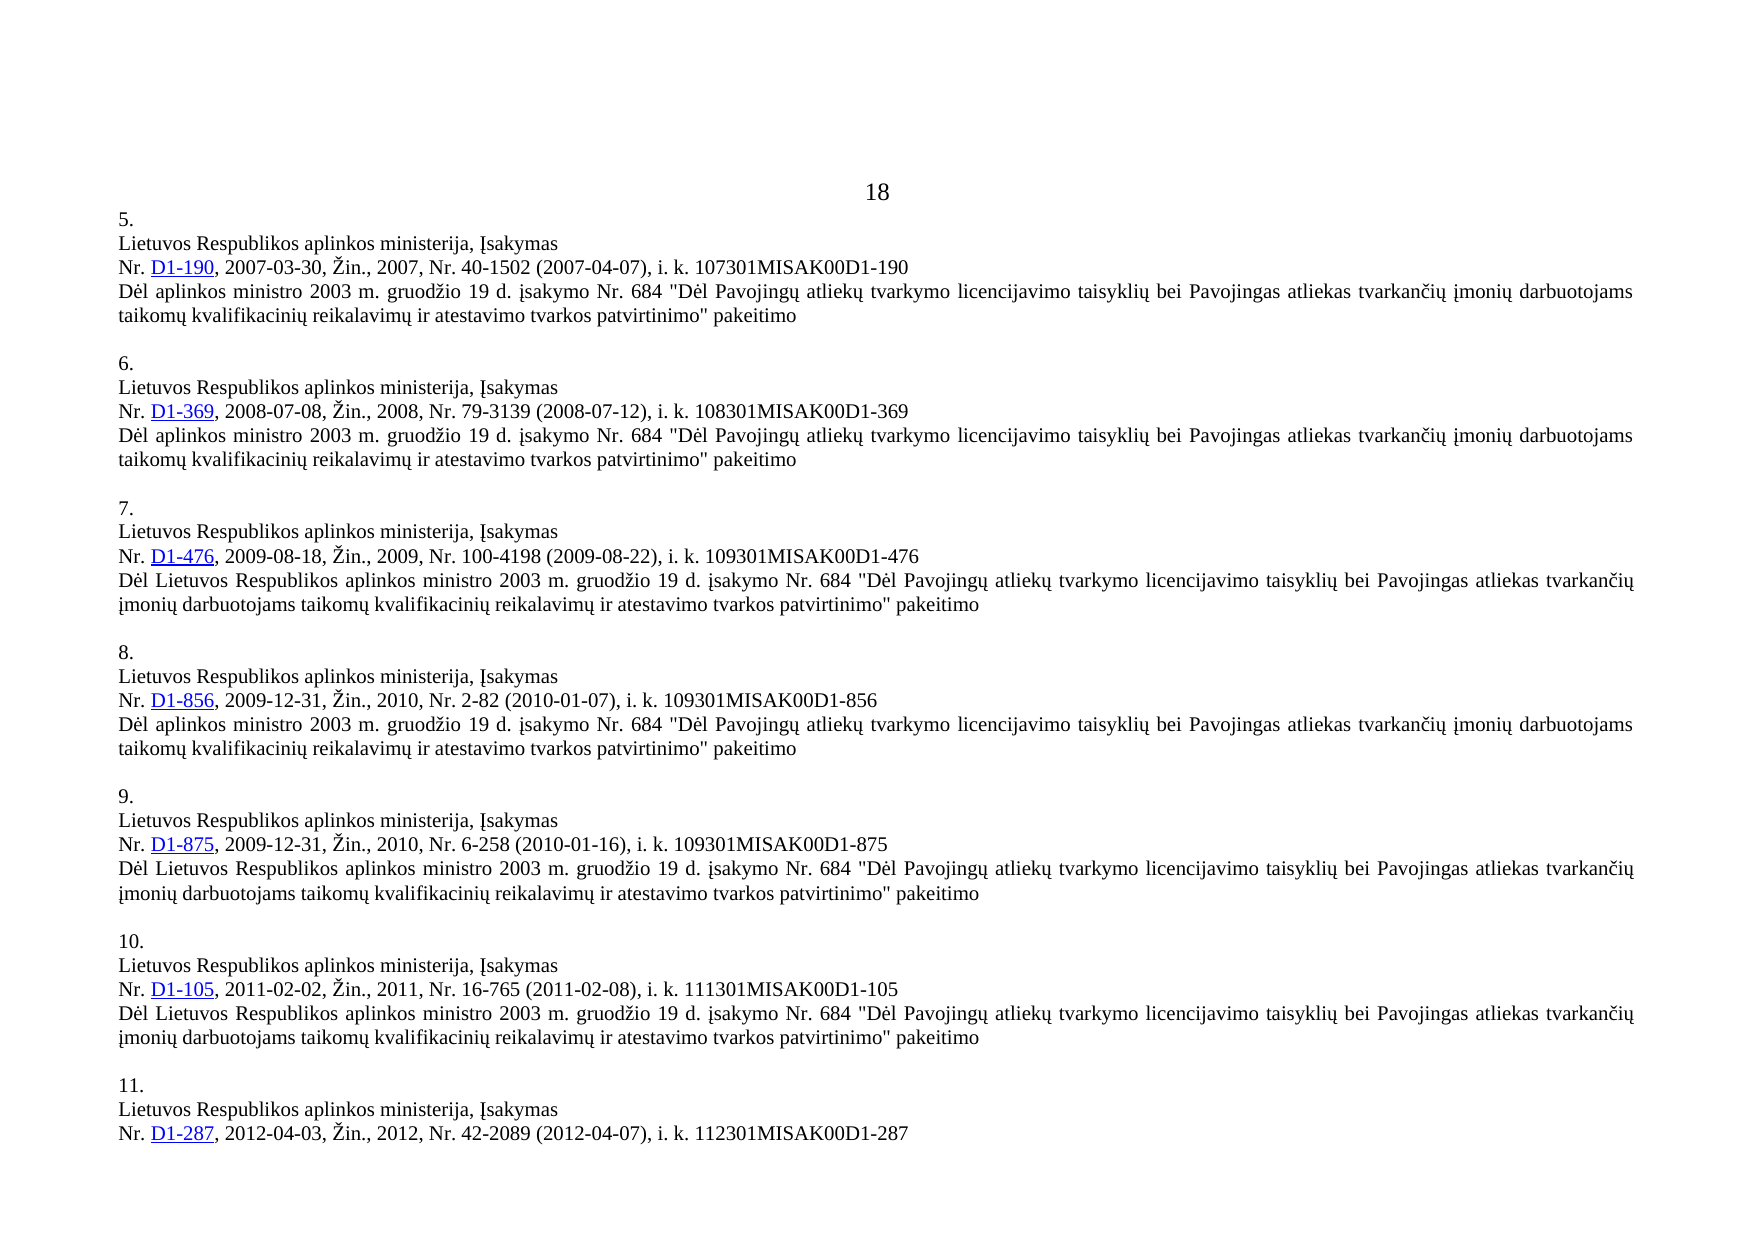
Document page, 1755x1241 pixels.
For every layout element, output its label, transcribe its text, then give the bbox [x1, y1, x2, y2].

text Dėl Lietuvos Respublikos aplinkos ministro 2003 m. gruodžio 19 d. įsakymo Nr. 684 "Dėl Pavojingų atliekų tvarkymo licencijavimo taisyklių bei Pavojingas atliekas tvarkančių įmonių darbuotojams taikomų kvalifikacinių reikalavimų ir atestavimo tvarkos patvirtinimo" pakeitimo [118, 1001, 1636, 1049]
text 5. [118, 207, 1636, 231]
text Lietuvos Respublikos aplinkos ministerija, Įsakymas [118, 953, 1636, 977]
text 8. [118, 640, 1636, 664]
text Dėl aplinkos ministro 2003 m. gruodžio 19 d. įsakymo Nr. 684 "Dėl Pavojingų atliekų tvarkymo licencijavimo taisyklių bei Pavojingas atliekas tvarkančių įmonių darbuotojams taikomų kvalifikacinių reikalavimų ir atestavimo tvarkos patvirtinimo" pakeitimo [118, 712, 1636, 760]
text 9. [118, 784, 1636, 808]
text Nr. D1-875, 2009-12-31, Žin., 2010, Nr. 6-258 (2010-01-16), i. k. 109301MISAK00D1-875 [118, 832, 1636, 856]
text Nr. D1-105, 2011-02-02, Žin., 2011, Nr. 16-765 (2011-02-08), i. k. 111301MISAK00D1-105 [118, 977, 1636, 1001]
text 10. [118, 928, 1636, 953]
text Nr. D1-369, 2008-07-08, Žin., 2008, Nr. 79-3139 (2008-07-12), i. k. 108301MISAK00D1-369 [118, 399, 1636, 423]
text Lietuvos Respublikos aplinkos ministerija, Įsakymas [118, 231, 1636, 255]
text Lietuvos Respublikos aplinkos ministerija, Įsakymas [118, 664, 1636, 688]
text 6. [118, 351, 1636, 375]
text 7. [118, 495, 1636, 519]
text Nr. D1-856, 2009-12-31, Žin., 2010, Nr. 2-82 (2010-01-07), i. k. 109301MISAK00D1-856 [118, 688, 1636, 712]
text Nr. D1-190, 2007-03-30, Žin., 2007, Nr. 40-1502 (2007-04-07), i. k. 107301MISAK00D1-190 [118, 255, 1636, 279]
text Dėl Lietuvos Respublikos aplinkos ministro 2003 m. gruodžio 19 d. įsakymo Nr. 684 "Dėl Pavojingų atliekų tvarkymo licencijavimo taisyklių bei Pavojingas atliekas tvarkančių įmonių darbuotojams taikomų kvalifikacinių reikalavimų ir atestavimo tvarkos patvirtinimo" pakeitimo [118, 856, 1636, 904]
text Dėl aplinkos ministro 2003 m. gruodžio 19 d. įsakymo Nr. 684 "Dėl Pavojingų atliekų tvarkymo licencijavimo taisyklių bei Pavojingas atliekas tvarkančių įmonių darbuotojams taikomų kvalifikacinių reikalavimų ir atestavimo tvarkos patvirtinimo" pakeitimo [118, 423, 1636, 471]
text Lietuvos Respublikos aplinkos ministerija, Įsakymas [118, 519, 1636, 543]
text Dėl Lietuvos Respublikos aplinkos ministro 2003 m. gruodžio 19 d. įsakymo Nr. 684 "Dėl Pavojingų atliekų tvarkymo licencijavimo taisyklių bei Pavojingas atliekas tvarkančių įmonių darbuotojams taikomų kvalifikacinių reikalavimų ir atestavimo tvarkos patvirtinimo" pakeitimo [118, 568, 1636, 616]
text Dėl aplinkos ministro 2003 m. gruodžio 19 d. įsakymo Nr. 684 "Dėl Pavojingų atliekų tvarkymo licencijavimo taisyklių bei Pavojingas atliekas tvarkančių įmonių darbuotojams taikomų kvalifikacinių reikalavimų ir atestavimo tvarkos patvirtinimo" pakeitimo [118, 279, 1636, 327]
text Nr. D1-476, 2009-08-18, Žin., 2009, Nr. 100-4198 (2009-08-22), i. k. 109301MISAK00D1-476 [118, 543, 1636, 568]
text Lietuvos Respublikos aplinkos ministerija, Įsakymas [118, 375, 1636, 399]
text 11. [118, 1073, 1636, 1097]
text Nr. D1-287, 2012-04-03, Žin., 2012, Nr. 42-2089 (2012-04-07), i. k. 112301MISAK00D1-287 [118, 1121, 1636, 1145]
text Lietuvos Respublikos aplinkos ministerija, Įsakymas [118, 808, 1636, 832]
text Lietuvos Respublikos aplinkos ministerija, Įsakymas [118, 1097, 1636, 1121]
